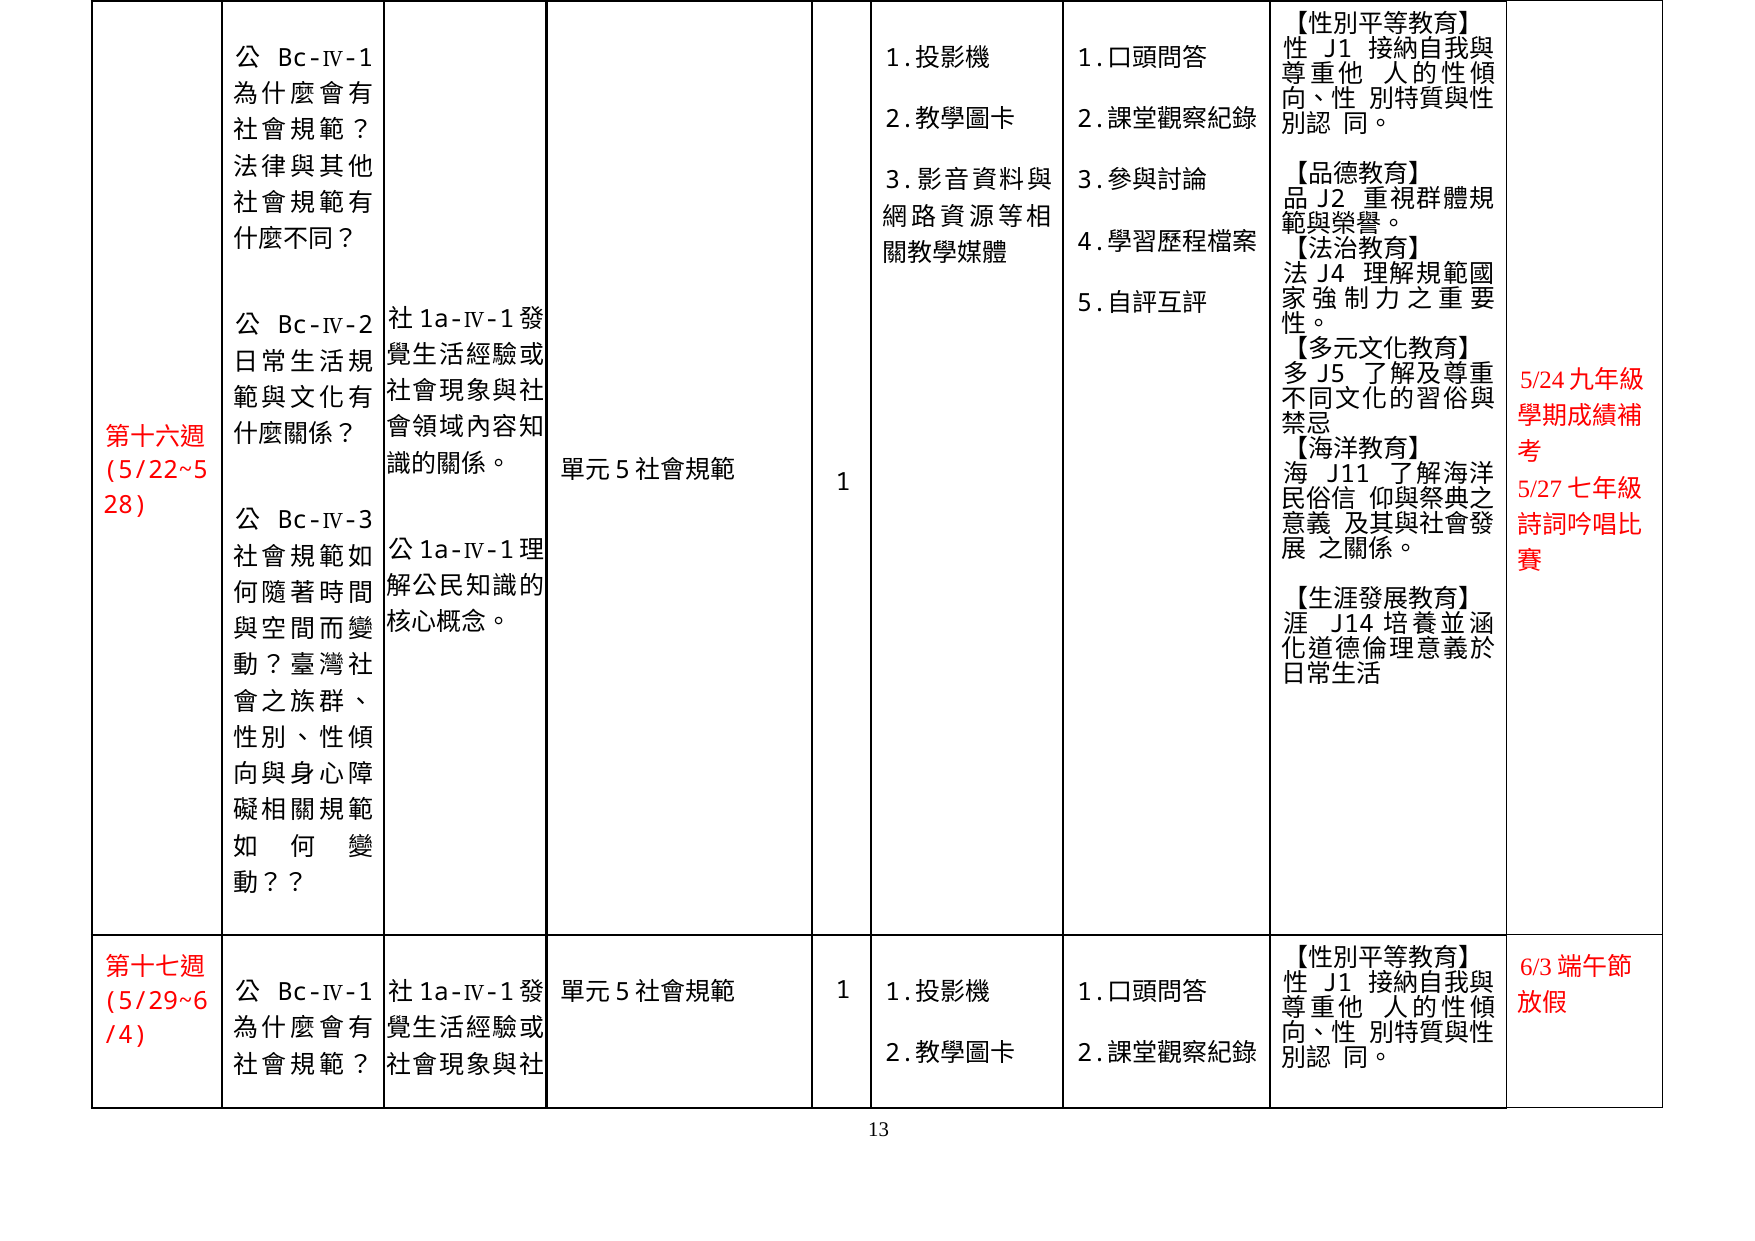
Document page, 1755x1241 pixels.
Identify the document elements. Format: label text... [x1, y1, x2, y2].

table_cell 1 [813, 936, 870, 1107]
table_cell 社1a-Ⅳ-1發覺生活經驗或社會現象與社 [385, 936, 545, 1107]
table_cell 1.口頭問答 2.課堂觀察紀錄 [1064, 936, 1269, 1107]
table_cell 第十七週(5/29~6/4) [93, 936, 221, 1107]
table_cell 1.投影機 2.教學圖卡 [872, 936, 1062, 1107]
table_cell 1.口頭問答 2.課堂觀察紀錄 3.參與討論 4.學習歷程檔案 5.自評互評 [1064, 2, 1269, 934]
table_cell 1 [813, 2, 870, 934]
table_cell 單元5社會規範 [548, 936, 811, 1107]
table_cell 6/3端午節放假 [1507, 935, 1662, 1107]
table_cell 公Bc-Ⅳ-1為什麼會有社會規範？ [223, 936, 383, 1107]
table_cell 5/24九年級學期成績補考 5/27七年級詩詞吟唱比賽 [1507, 1, 1662, 934]
table_cell 【性別平等教育】 性 J1 接納自我與尊重他 人的性傾向、性 別特質與性別認 同。 【品德教育】 品J2 重視群體規範與榮譽。 【法治教育】 法J4 理解規範國家強制力之重要性。 【多元文化教育】 多J5 了解及尊重不同文化的習俗與禁忌 【海洋教育】 海 J11 了解海洋民俗信 仰與祭典之意義 及其與社會發展 之關係。 【生涯發展教育】 涯 J14培養並涵化道德倫理意義於日常生活 [1271, 2, 1506, 934]
table_cell 第十六週(5/22~528) [93, 2, 221, 934]
table_cell 1.投影機 2.教學圖卡 3.影音資料與網路資源等相關教學媒體 [872, 2, 1062, 934]
table_cell 單元5社會規範 [548, 2, 811, 934]
table_cell 公Bc-Ⅳ-1為什麼會有社會規範？法律與其他社會規範有什麼不同？ 公Bc-Ⅳ-2日常生活規範與文化有什麼關係？ 公Bc-Ⅳ-3社會規範如何隨著時間與空間而變動？臺灣社會之族群、性別、性傾向與身心障礙相關規範如何變動？？ [223, 2, 383, 934]
table_cell 【性別平等教育】 性 J1 接納自我與尊重他 人的性傾向、性 別特質與性別認 同。 [1271, 936, 1506, 1107]
table_cell 社1a-Ⅳ-1發覺生活經驗或社會現象與社會領域內容知識的關係。 公1a-Ⅳ-1理解公民知識的核心概念。 [385, 2, 545, 934]
